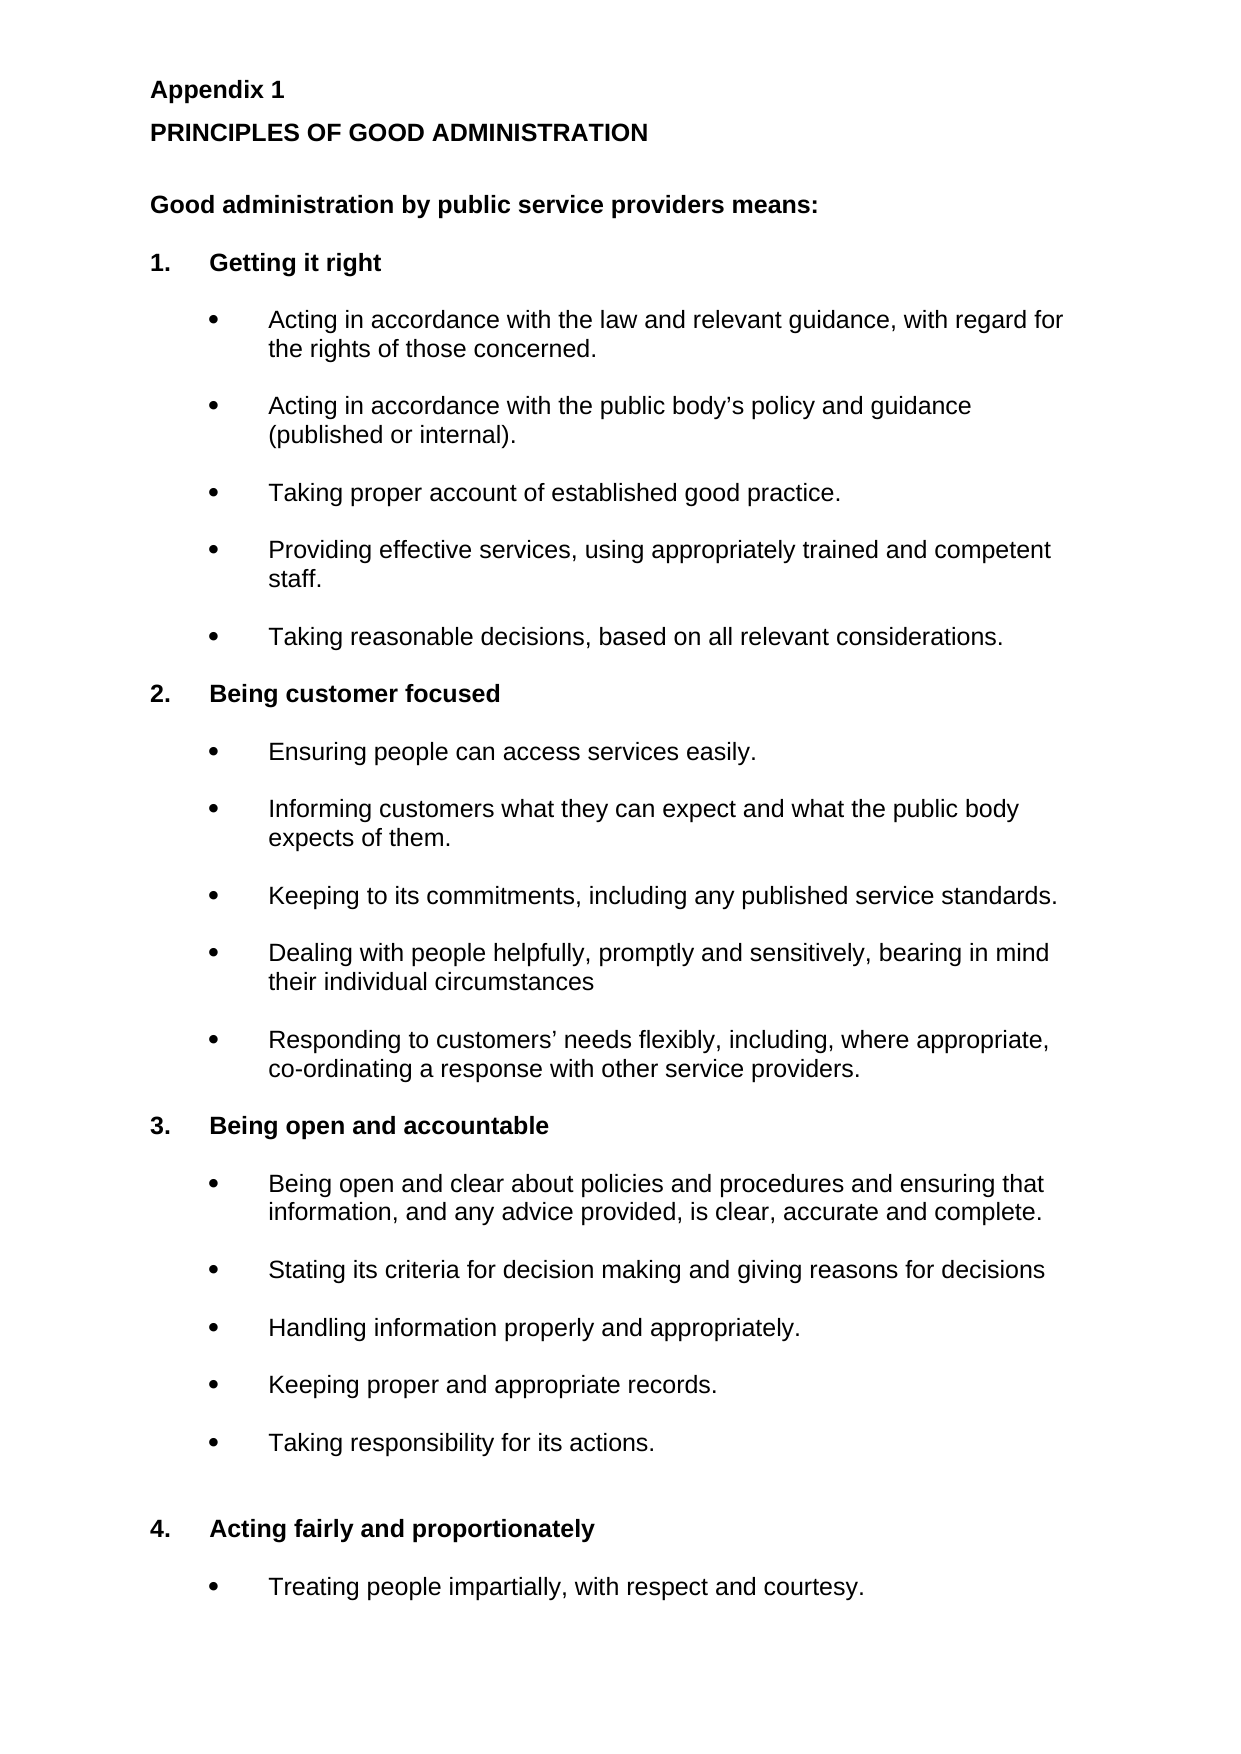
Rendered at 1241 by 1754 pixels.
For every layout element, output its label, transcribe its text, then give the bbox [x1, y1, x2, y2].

text 4. Acting fairly and proportionately [150, 1514, 1090, 1543]
text 2. Being customer focused [150, 679, 1090, 708]
text 1. Getting it right [150, 247, 1090, 276]
list Acting in accordance with the law and relevant guidance, with regard for the rights of those concerned. [209, 305, 1090, 363]
text PRINCIPLES OF GOOD ADMINISTRATION [150, 118, 1090, 147]
list Taking responsibility for its actions. [209, 1428, 1090, 1457]
list Informing customers what they can expect and what the public body expects of them. [209, 794, 1090, 852]
text 3. Being open and accountable [150, 1111, 1090, 1140]
list Ensuring people can access services easily. [209, 737, 1090, 766]
list Acting in accordance with the public body’s policy and guidance (published or internal). [209, 391, 1090, 449]
list Taking proper account of established good practice. [209, 478, 1090, 507]
list Handling information properly and appropriately. [209, 1312, 1090, 1341]
text Good administration by public service providers means: [150, 190, 1090, 219]
list Being open and clear about policies and procedures and ensuring that information, and any advice provided, is clear, accurate and complete. [209, 1168, 1090, 1226]
list Taking reasonable decisions, based on all relevant considerations. [209, 622, 1090, 651]
list Keeping to its commitments, including any published service standards. [209, 881, 1090, 909]
list Providing effective services, using appropriately trained and competent staff. [209, 535, 1090, 593]
list Dealing with people helpfully, promptly and sensitively, bearing in mind their individual circumstances [209, 938, 1090, 996]
text Appendix 1 [150, 75, 1090, 104]
list Responding to customers’ needs flexibly, including, where appropriate, co-ordinating a response with other service providers. [209, 1025, 1090, 1082]
list Treating people impartially, with respect and courtesy. [209, 1572, 1090, 1600]
list Stating its criteria for decision making and giving reasons for decisions [209, 1255, 1090, 1284]
list Keeping proper and appropriate records. [209, 1370, 1090, 1399]
